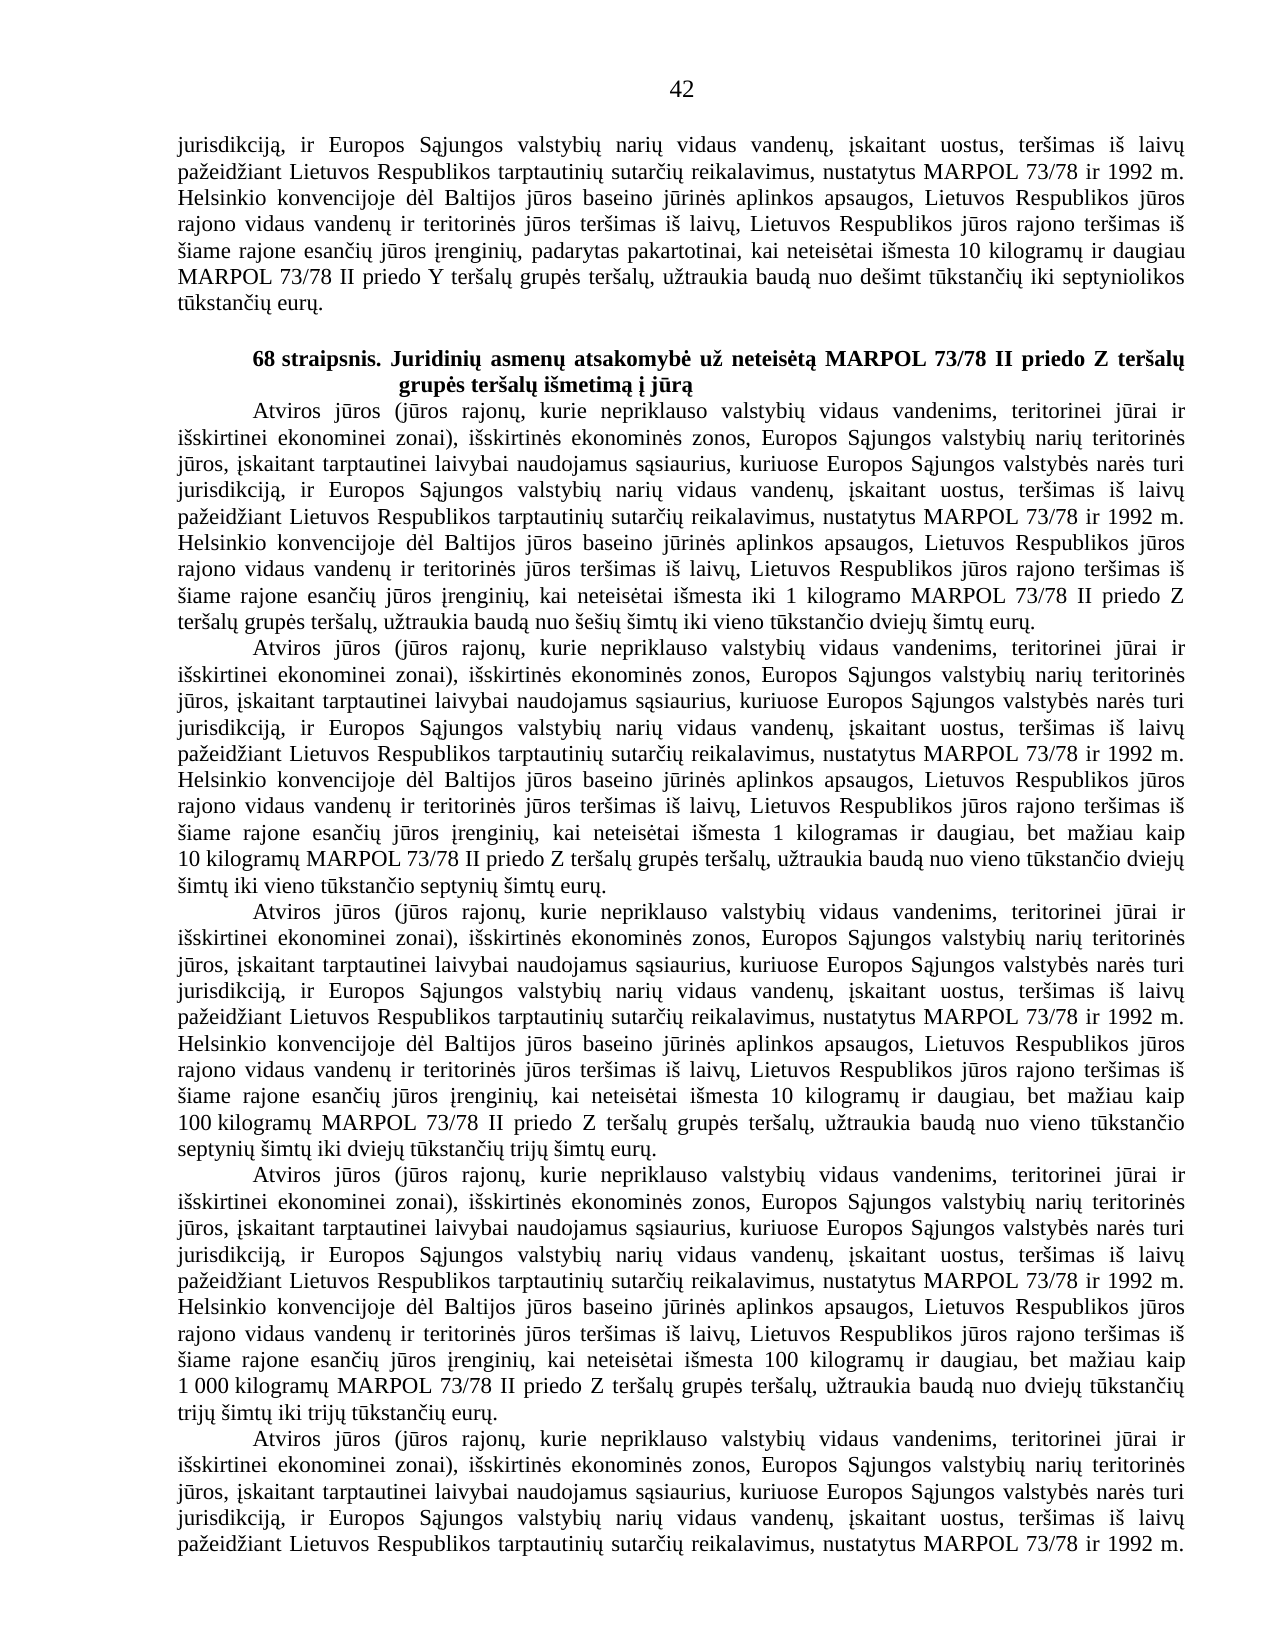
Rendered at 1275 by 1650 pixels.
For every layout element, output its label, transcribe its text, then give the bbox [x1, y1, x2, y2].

text Atviros jūros (jūros rajonų, kurie nepriklauso valstybių vidaus vandenims, teritorinei jūrai ir išskirtinei ekonominei zonai), išskirtinės ekonominės zonos, Europos Sąjungos valstybių narių teritorinės jūros, įskaitant tarptautinei laivybai naudojamus sąsiaurius, kuriuose Europos Sąjungos valstybės narės turi jurisdikciją, ir Europos Sąjungos valstybių narių vidaus vandenų, įskaitant uostus, teršimas iš laivų pažeidžiant Lietuvos Respublikos tarptautinių sutarčių reikalavimus, nustatytus MARPOL 73/78 ir 1992 m. Helsinkio konvencijoje dėl Baltijos jūros baseino jūrinės aplinkos apsaugos, Lietuvos Respublikos jūros rajono vidaus vandenų ir teritorinės jūros teršimas iš laivų, Lietuvos Respublikos jūros rajono teršimas iš šiame rajone esančių jūros įrenginių, kai neteisėtai išmesta 1 kilogramas ir daugiau, bet mažiau kaip 10 kilogramų MARPOL 73/78 II priedo Z teršalų grupės teršalų, užtraukia baudą nuo vieno tūkstančio dviejų šimtų iki vieno tūkstančio septynių šimtų eurų. [177, 634, 1186, 898]
text 68 straipsnis. Juridinių asmenų atsakomybė už neteisėtą MARPOL 73/78 II priedo Z teršalų grupės teršalų išmetimą į jūrą [252, 344, 1186, 397]
text jurisdikciją, ir Europos Sąjungos valstybių narių vidaus vandenų, įskaitant uostus, teršimas iš laivų pažeidžiant Lietuvos Respublikos tarptautinių sutarčių reikalavimus, nustatytus MARPOL 73/78 ir 1992 m. Helsinkio konvencijoje dėl Baltijos jūros baseino jūrinės aplinkos apsaugos, Lietuvos Respublikos jūros rajono vidaus vandenų ir teritorinės jūros teršimas iš laivų, Lietuvos Respublikos jūros rajono teršimas iš šiame rajone esančių jūros įrenginių, padarytas pakartotinai, kai neteisėtai išmesta 10 kilogramų ir daugiau MARPOL 73/78 II priedo Y teršalų grupės teršalų, užtraukia baudą nuo dešimt tūkstančių iki septyniolikos tūkstančių eurų. [177, 131, 1186, 316]
text Atviros jūros (jūros rajonų, kurie nepriklauso valstybių vidaus vandenims, teritorinei jūrai ir išskirtinei ekonominei zonai), išskirtinės ekonominės zonos, Europos Sąjungos valstybių narių teritorinės jūros, įskaitant tarptautinei laivybai naudojamus sąsiaurius, kuriuose Europos Sąjungos valstybės narės turi jurisdikciją, ir Europos Sąjungos valstybių narių vidaus vandenų, įskaitant uostus, teršimas iš laivų pažeidžiant Lietuvos Respublikos tarptautinių sutarčių reikalavimus, nustatytus MARPOL 73/78 ir 1992 m. Helsinkio konvencijoje dėl Baltijos jūros baseino jūrinės aplinkos apsaugos, Lietuvos Respublikos jūros rajono vidaus vandenų ir teritorinės jūros teršimas iš laivų, Lietuvos Respublikos jūros rajono teršimas iš šiame rajone esančių jūros įrenginių, kai neteisėtai išmesta 10 kilogramų ir daugiau, bet mažiau kaip 100 kilogramų MARPOL 73/78 II priedo Z teršalų grupės teršalų, užtraukia baudą nuo vieno tūkstančio septynių šimtų iki dviejų tūkstančių trijų šimtų eurų. [177, 898, 1186, 1162]
text Atviros jūros (jūros rajonų, kurie nepriklauso valstybių vidaus vandenims, teritorinei jūrai ir išskirtinei ekonominei zonai), išskirtinės ekonominės zonos, Europos Sąjungos valstybių narių teritorinės jūros, įskaitant tarptautinei laivybai naudojamus sąsiaurius, kuriuose Europos Sąjungos valstybės narės turi jurisdikciją, ir Europos Sąjungos valstybių narių vidaus vandenų, įskaitant uostus, teršimas iš laivų pažeidžiant Lietuvos Respublikos tarptautinių sutarčių reikalavimus, nustatytus MARPOL 73/78 ir 1992 m. Helsinkio konvencijoje dėl Baltijos jūros baseino jūrinės aplinkos apsaugos, Lietuvos Respublikos jūros rajono vidaus vandenų ir teritorinės jūros teršimas iš laivų, Lietuvos Respublikos jūros rajono teršimas iš šiame rajone esančių jūros įrenginių, kai neteisėtai išmesta 100 kilogramų ir daugiau, bet mažiau kaip 1 000 kilogramų MARPOL 73/78 II priedo Z teršalų grupės teršalų, užtraukia baudą nuo dviejų tūkstančių trijų šimtų iki trijų tūkstančių eurų. [177, 1162, 1186, 1425]
text Atviros jūros (jūros rajonų, kurie nepriklauso valstybių vidaus vandenims, teritorinei jūrai ir išskirtinei ekonominei zonai), išskirtinės ekonominės zonos, Europos Sąjungos valstybių narių teritorinės jūros, įskaitant tarptautinei laivybai naudojamus sąsiaurius, kuriuose Europos Sąjungos valstybės narės turi jurisdikciją, ir Europos Sąjungos valstybių narių vidaus vandenų, įskaitant uostus, teršimas iš laivų pažeidžiant Lietuvos Respublikos tarptautinių sutarčių reikalavimus, nustatytus MARPOL 73/78 ir 1992 m. [177, 1425, 1186, 1557]
text Atviros jūros (jūros rajonų, kurie nepriklauso valstybių vidaus vandenims, teritorinei jūrai ir išskirtinei ekonominei zonai), išskirtinės ekonominės zonos, Europos Sąjungos valstybių narių teritorinės jūros, įskaitant tarptautinei laivybai naudojamus sąsiaurius, kuriuose Europos Sąjungos valstybės narės turi jurisdikciją, ir Europos Sąjungos valstybių narių vidaus vandenų, įskaitant uostus, teršimas iš laivų pažeidžiant Lietuvos Respublikos tarptautinių sutarčių reikalavimus, nustatytus MARPOL 73/78 ir 1992 m. Helsinkio konvencijoje dėl Baltijos jūros baseino jūrinės aplinkos apsaugos, Lietuvos Respublikos jūros rajono vidaus vandenų ir teritorinės jūros teršimas iš laivų, Lietuvos Respublikos jūros rajono teršimas iš šiame rajone esančių jūros įrenginių, kai neteisėtai išmesta iki 1 kilogramo MARPOL 73/78 II priedo Z teršalų grupės teršalų, užtraukia baudą nuo šešių šimtų iki vieno tūkstančio dviejų šimtų eurų. [177, 397, 1186, 634]
